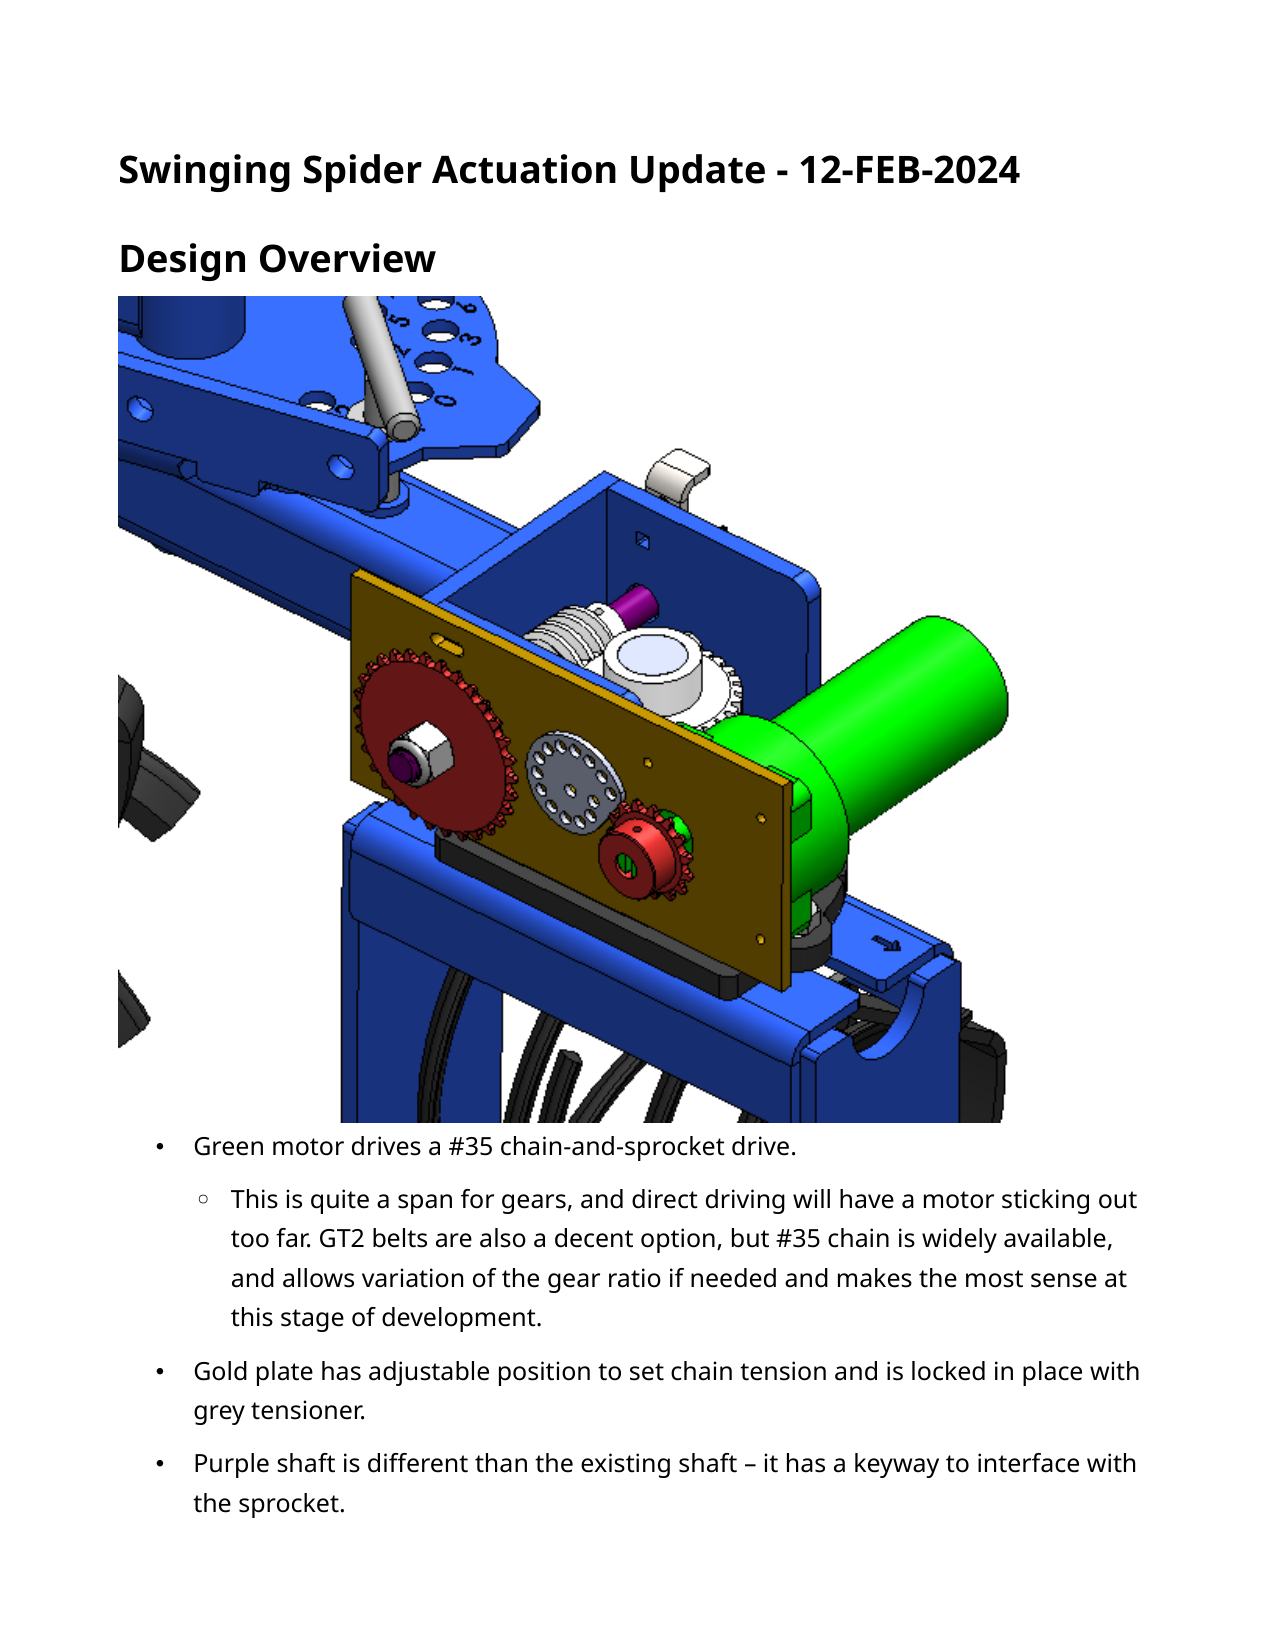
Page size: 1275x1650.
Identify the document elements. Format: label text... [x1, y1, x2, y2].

list Purple shaft is different than the existing shaft – it has a keyway to interface with the sprocket. [156, 1446, 1157, 1519]
subtitle Swinging Spider Actuation Update - 12-FEB-2024 [118, 143, 1157, 195]
picture [118, 296, 1157, 1123]
subtitle Design Overview [118, 232, 1157, 284]
list Green motor drives a #35 chain-and-sprocket drive. [156, 1123, 1157, 1162]
list Gold plate has adjustable position to set chain tension and is locked in place with grey tensioner. [156, 1353, 1157, 1426]
list This is quite a span for gears, and direct driving will have a motor sticking out too far. GT2 belts are also a decent option, but #35 chain is widely available, and allows variation of the gear ratio if needed and makes the most sense at this stage of development. [193, 1182, 1157, 1333]
